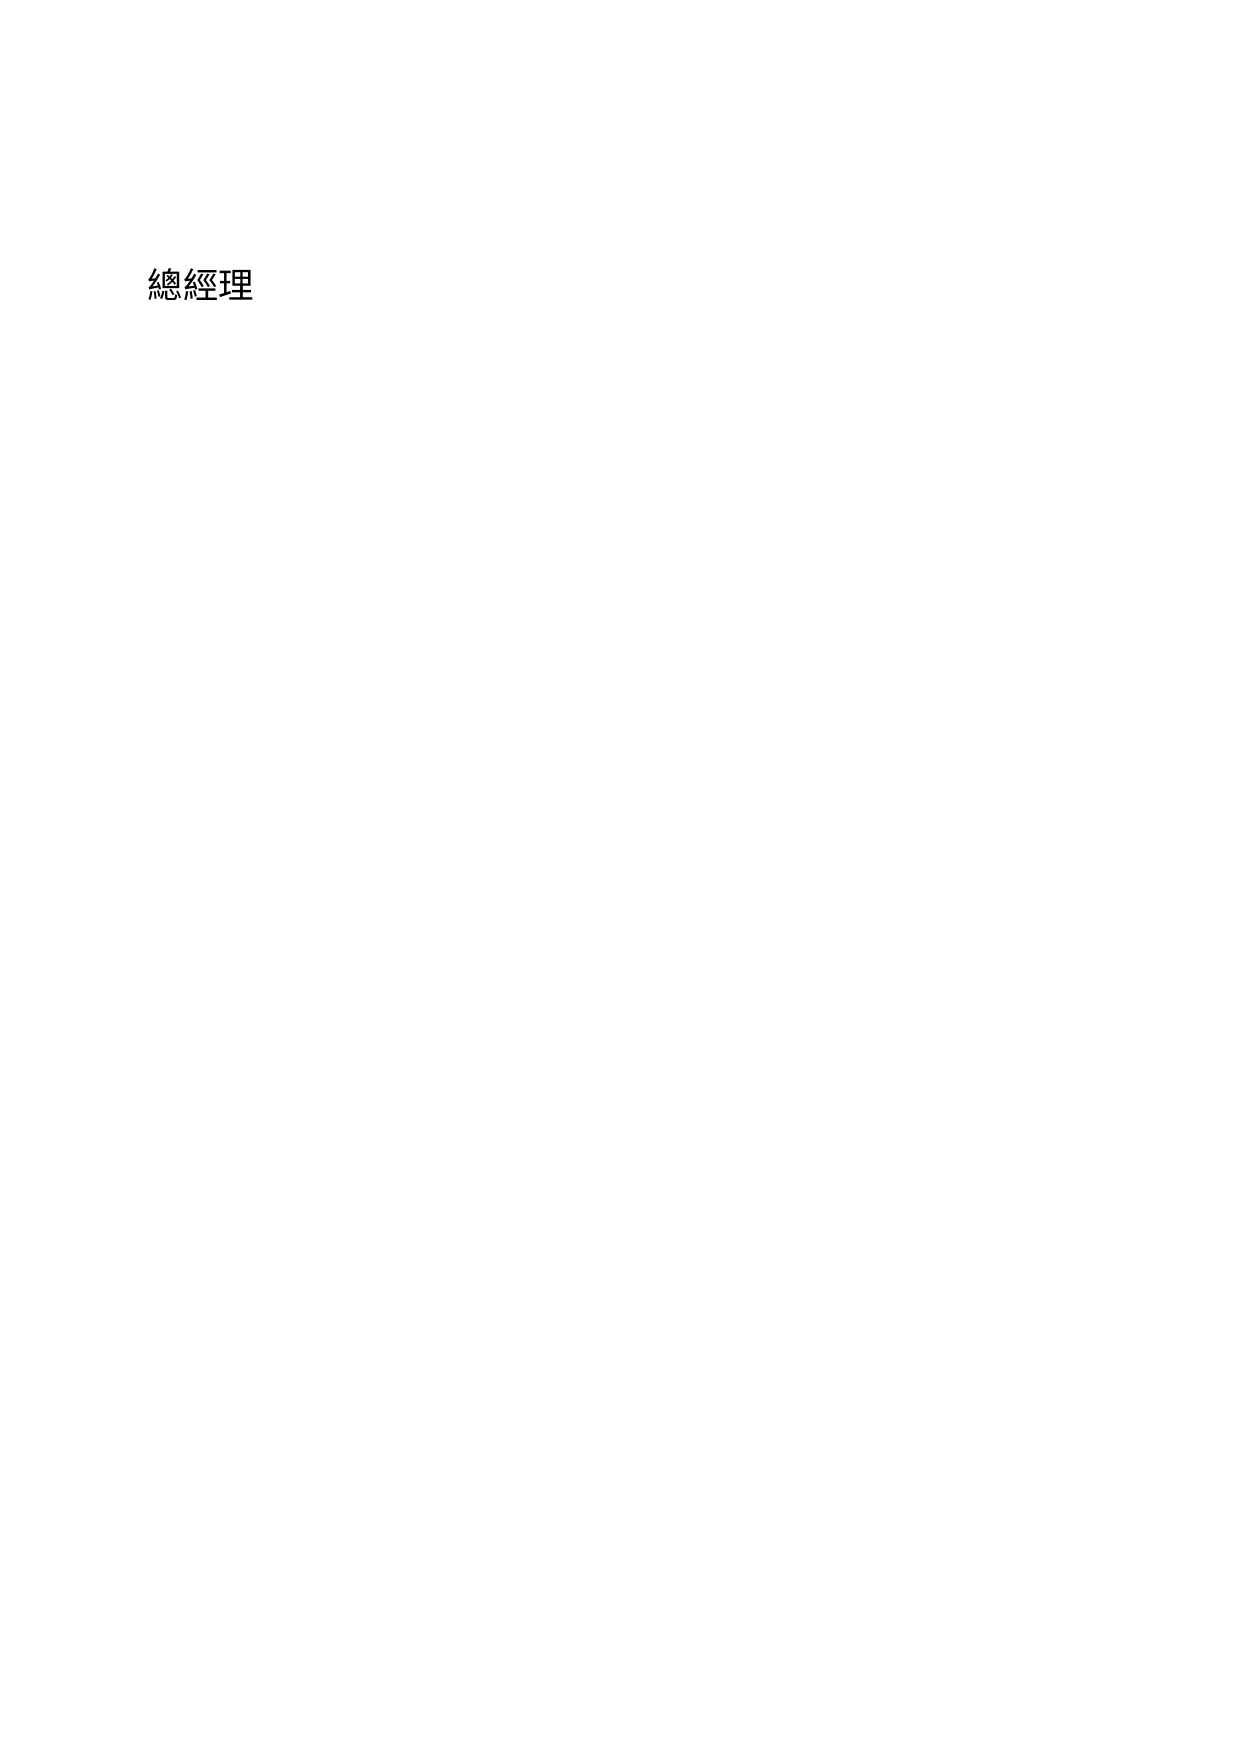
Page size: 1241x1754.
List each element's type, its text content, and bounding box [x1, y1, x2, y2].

text 總經理 [148, 246, 1122, 321]
